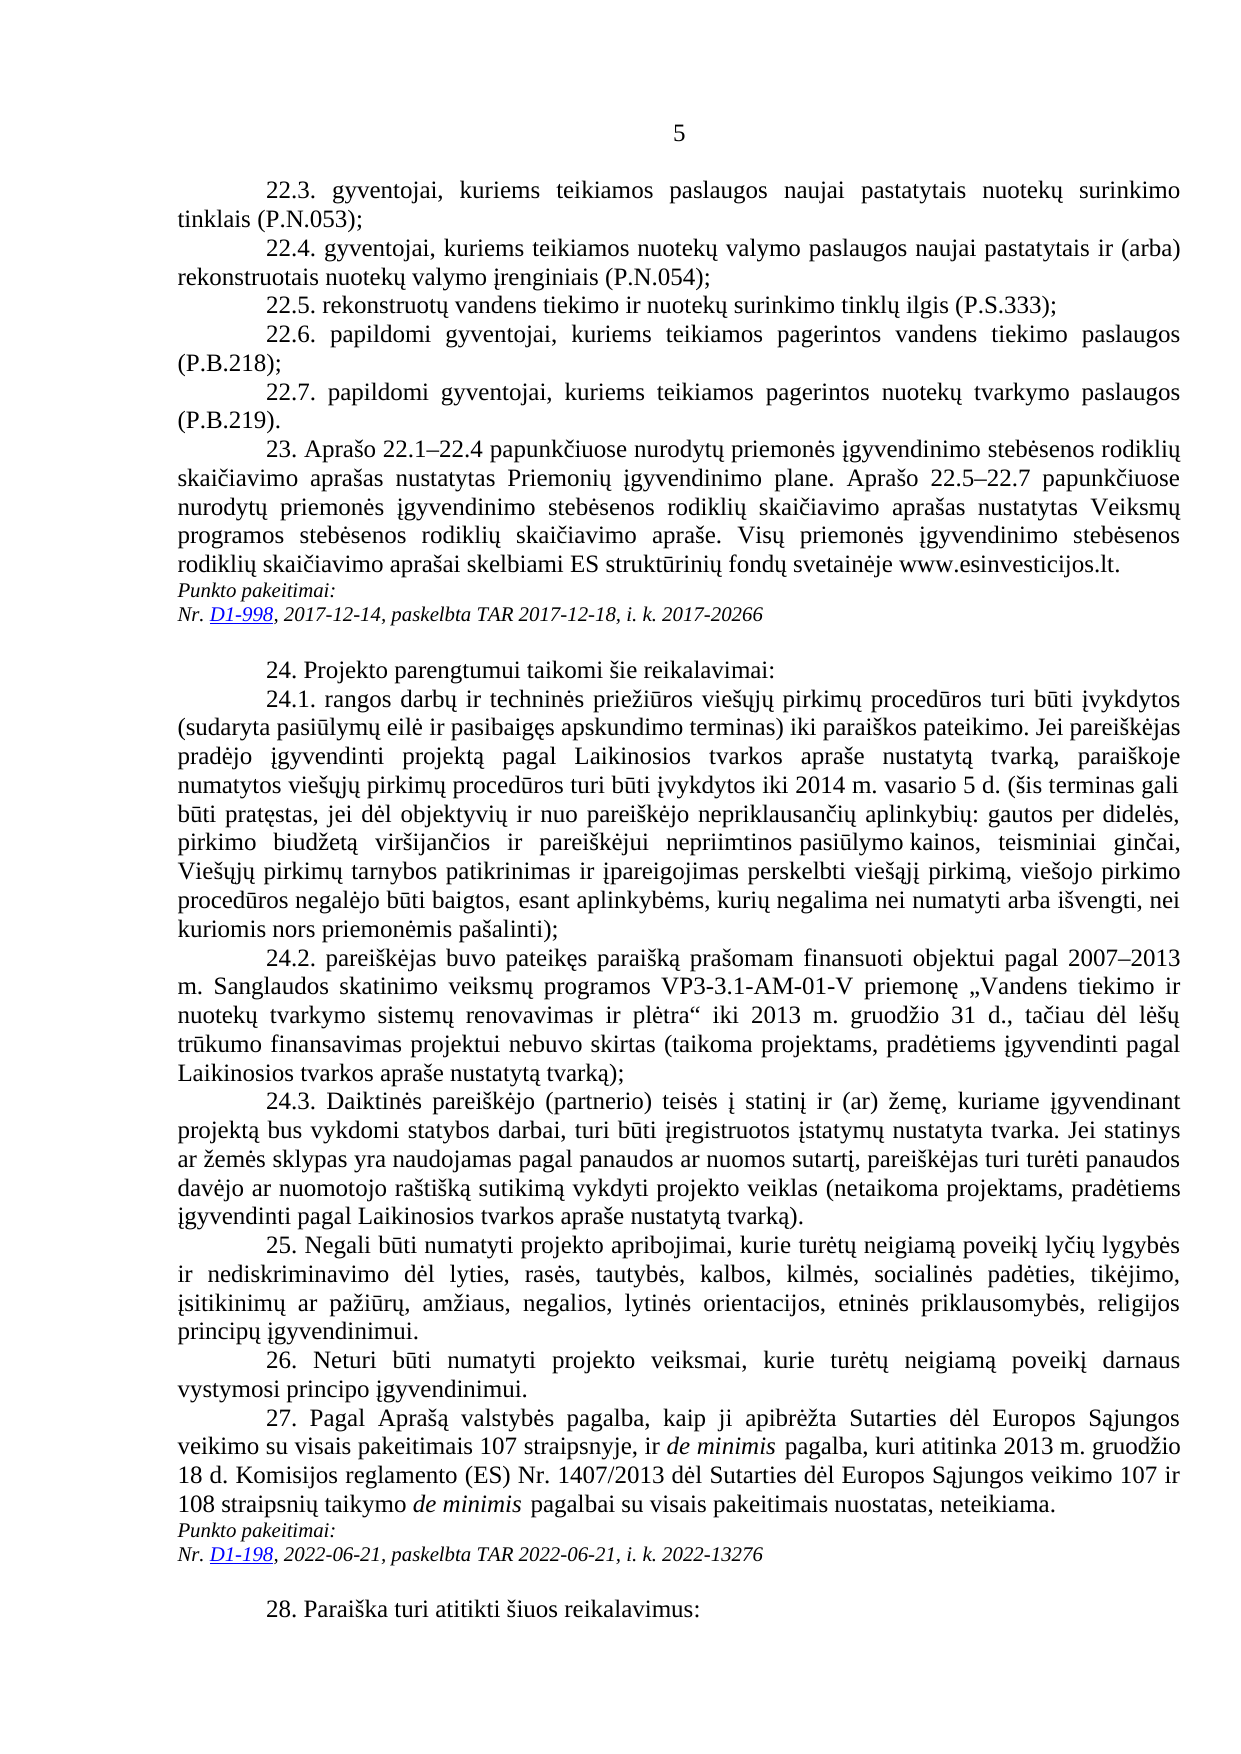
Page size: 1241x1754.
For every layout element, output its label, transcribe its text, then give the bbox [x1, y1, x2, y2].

text 25. Negali būti numatyti projekto apribojimai, kurie turėtų neigiamą poveikį lyčių lygybės ir nediskriminavimo dėl lyties, rasės, tautybės, kalbos, kilmės, socialinės padėties, tikėjimo, įsitikinimų ar pažiūrų, amžiaus, negalios, lytinės orientacijos, etninės priklausomybės, religijos principų įgyvendinimui. [177, 1230, 1181, 1345]
text Punkto pakeitimai: [177, 578, 1181, 602]
text 22.3. gyventojai, kuriems teikiamos paslaugos naujai pastatytais nuotekų surinkimo tinklais (P.N.053); [177, 176, 1181, 233]
text Nr. D1-998, 2017-12-14, paskelbta TAR 2017-12-18, i. k. 2017-20266 [177, 602, 1181, 626]
text 26. Neturi būti numatyti projekto veiksmai, kurie turėtų neigiamą poveikį darnaus vystymosi principo įgyvendinimui. [177, 1345, 1181, 1403]
text Punkto pakeitimai: [177, 1518, 1181, 1542]
text 23. Aprašo 22.1–22.4 papunkčiuose nurodytų priemonės įgyvendinimo stebėsenos rodiklių skaičiavimo aprašas nustatytas Priemonių įgyvendinimo plane. Aprašo 22.5–22.7 papunkčiuose nurodytų priemonės įgyvendinimo stebėsenos rodiklių skaičiavimo aprašas nustatytas Veiksmų programos stebėsenos rodiklių skaičiavimo apraše. Visų priemonės įgyvendinimo stebėsenos rodiklių skaičiavimo aprašai skelbiami ES struktūrinių fondų svetainėje www.esinvesticijos.lt. [177, 434, 1181, 578]
text 27. Pagal Aprašą valstybės pagalba, kaip ji apibrėžta Sutarties dėl Europos Sąjungos veikimo su visais pakeitimais 107 straipsnyje, ir de minimis pagalba, kuri atitinka 2013 m. gruodžio 18 d. Komisijos reglamento (ES) Nr. 1407/2013 dėl Sutarties dėl Europos Sąjungos veikimo 107 ir 108 straipsnių taikymo de minimis pagalbai su visais pakeitimais nuostatas, neteikiama. [177, 1403, 1181, 1518]
text 24. Projekto parengtumui taikomi šie reikalavimai: [177, 655, 1181, 684]
text 22.7. papildomi gyventojai, kuriems teikiamos pagerintos nuotekų tvarkymo paslaugos (P.B.219). [177, 377, 1181, 434]
text 24.1. rangos darbų ir techninės priežiūros viešųjų pirkimų procedūros turi būti įvykdytos (sudaryta pasiūlymų eilė ir pasibaigęs apskundimo terminas) iki paraiškos pateikimo. Jei pareiškėjas pradėjo įgyvendinti projektą pagal Laikinosios tvarkos apraše nustatytą tvarką, paraiškoje numatytos viešųjų pirkimų procedūros turi būti įvykdytos iki 2014 m. vasario 5 d. (šis terminas gali būti pratęstas, jei dėl objektyvių ir nuo pareiškėjo nepriklausančių aplinkybių: gautos per didelės, pirkimo biudžetą viršijančios ir pareiškėjui nepriimtinos pasiūlymo kainos, teisminiai ginčai, Viešųjų pirkimų tarnybos patikrinimas ir įpareigojimas perskelbti viešąjį pirkimą, viešojo pirkimo procedūros negalėjo būti baigtos, esant aplinkybėms, kurių negalima nei numatyti arba išvengti, nei kuriomis nors priemonėmis pašalinti); [177, 684, 1181, 943]
text 24.2. pareiškėjas buvo pateikęs paraišką prašomam finansuoti objektui pagal 2007–2013 m. Sanglaudos skatinimo veiksmų programos VP3-3.1-AM-01-V priemonę „Vandens tiekimo ir nuotekų tvarkymo sistemų renovavimas ir plėtra“ iki 2013 m. gruodžio 31 d., tačiau dėl lėšų trūkumo finansavimas projektui nebuvo skirtas (taikoma projektams, pradėtiems įgyvendinti pagal Laikinosios tvarkos apraše nustatytą tvarką); [177, 943, 1181, 1086]
text 24.3. Daiktinės pareiškėjo (partnerio) teisės į statinį ir (ar) žemę, kuriame įgyvendinant projektą bus vykdomi statybos darbai, turi būti įregistruotos įstatymų nustatyta tvarka. Jei statinys ar žemės sklypas yra naudojamas pagal panaudos ar nuomos sutartį, pareiškėjas turi turėti panaudos davėjo ar nuomotojo raštišką sutikimą vykdyti projekto veiklas (netaikoma projektams, pradėtiems įgyvendinti pagal Laikinosios tvarkos apraše nustatytą tvarką). [177, 1086, 1181, 1230]
text 28. Paraiška turi atitikti šiuos reikalavimus: [177, 1594, 1181, 1623]
text 22.5. rekonstruotų vandens tiekimo ir nuotekų surinkimo tinklų ilgis (P.S.333); [177, 291, 1181, 319]
text 22.4. gyventojai, kuriems teikiamos nuotekų valymo paslaugos naujai pastatytais ir (arba) rekonstruotais nuotekų valymo įrenginiais (P.N.054); [177, 233, 1181, 291]
text 22.6. papildomi gyventojai, kuriems teikiamos pagerintos vandens tiekimo paslaugos (P.B.218); [177, 319, 1181, 377]
text Nr. D1-198, 2022-06-21, paskelbta TAR 2022-06-21, i. k. 2022-13276 [177, 1542, 1181, 1566]
